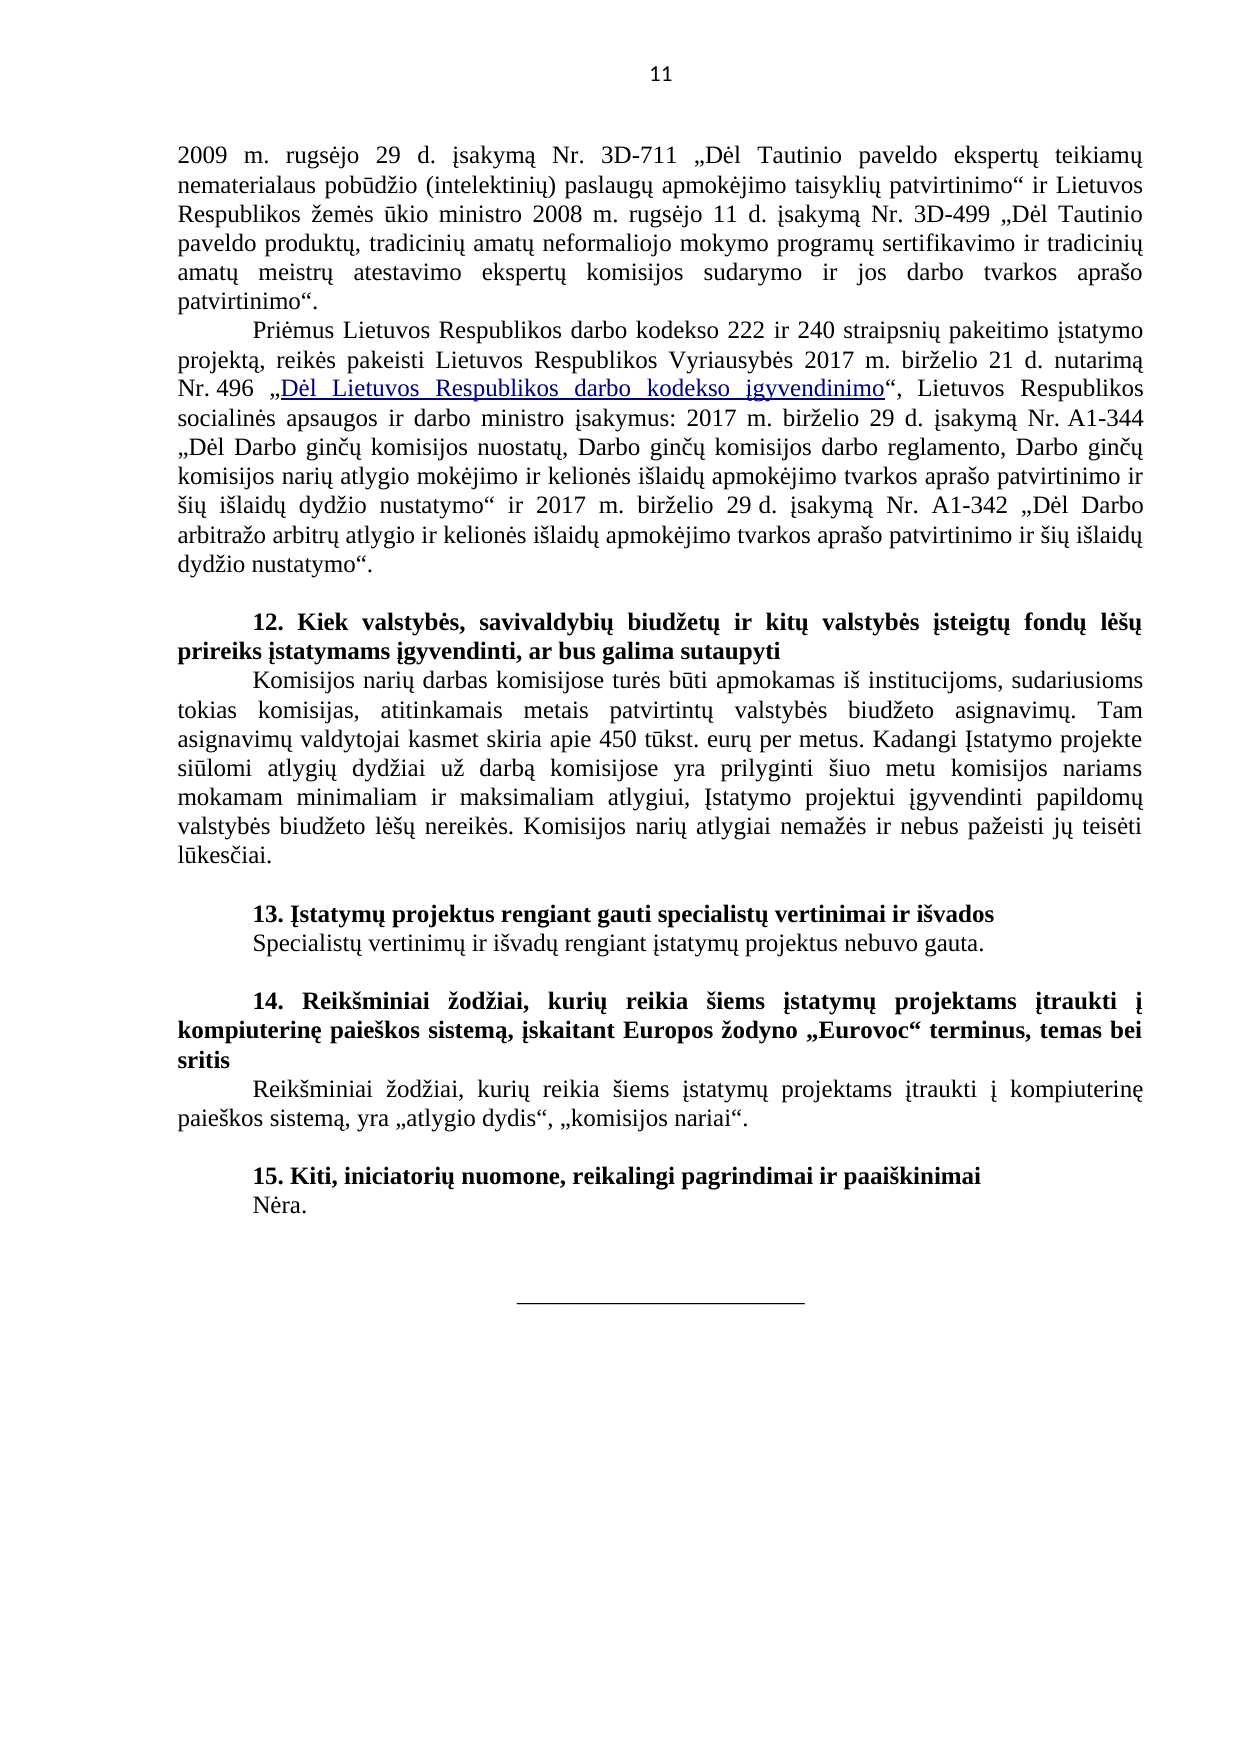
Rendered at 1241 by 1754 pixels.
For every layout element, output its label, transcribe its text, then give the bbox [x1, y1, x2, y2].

text 14. Reikšminiai žodžiai, kurių reikia šiems įstatymų projektams įtraukti į kompiuterinę paieškos sistemą, įskaitant Europos žodyno „Eurovoc“ terminus, temas bei sritis [177, 986, 1144, 1073]
text Specialistų vertinimų ir išvadų rengiant įstatymų projektus nebuvo gauta. [177, 928, 1144, 957]
text Priėmus Lietuvos Respublikos darbo kodekso 222 ir 240 straipsnių pakeitimo įstatymo projektą, reikės pakeisti Lietuvos Respublikos Vyriausybės 2017 m. birželio 21 d. nutarimą Nr. 496 „Dėl Lietuvos Respublikos darbo kodekso įgyvendinimo“, Lietuvos Respublikos socialinės apsaugos ir darbo ministro įsakymus: 2017 m. birželio 29 d. įsakymą Nr. A1-344 „Dėl Darbo ginčų komisijos nuostatų, Darbo ginčų komisijos darbo reglamento, Darbo ginčų komisijos narių atlygio mokėjimo ir kelionės išlaidų apmokėjimo tvarkos aprašo patvirtinimo ir šių išlaidų dydžio nustatymo“ ir 2017 m. birželio 29 d. įsakymą Nr. A1-342 „Dėl Darbo arbitražo arbitrų atlygio ir kelionės išlaidų apmokėjimo tvarkos aprašo patvirtinimo ir šių išlaidų dydžio nustatymo“. [177, 315, 1144, 578]
text 2009 m. rugsėjo 29 d. įsakymą Nr. 3D-711 „Dėl Tautinio paveldo ekspertų teikiamų nematerialaus pobūdžio (intelektinių) paslaugų apmokėjimo taisyklių patvirtinimo“ ir Lietuvos Respublikos žemės ūkio ministro 2008 m. rugsėjo 11 d. įsakymą Nr. 3D-499 „Dėl Tautinio paveldo produktų, tradicinių amatų neformaliojo mokymo programų sertifikavimo ir tradicinių amatų meistrų atestavimo ekspertų komisijos sudarymo ir jos darbo tvarkos aprašo patvirtinimo“. [177, 140, 1144, 315]
text 12. Kiek valstybės, savivaldybių biudžetų ir kitų valstybės įsteigtų fondų lėšų prireiks įstatymams įgyvendinti, ar bus galima sutaupyti [177, 607, 1144, 665]
text Komisijos narių darbas komisijose turės būti apmokamas iš institucijoms, sudariusioms tokias komisijas, atitinkamais metais patvirtintų valstybės biudžeto asignavimų. Tam asignavimų valdytojai kasmet skiria apie 450 tūkst. eurų per metus. Kadangi Įstatymo projekte siūlomi atlygių dydžiai už darbą komisijose yra prilyginti šiuo metu komisijos nariams mokamam minimaliam ir maksimaliam atlygiui, Įstatymo projektui įgyvendinti papildomų valstybės biudžeto lėšų nereikės. Komisijos narių atlygiai nemažės ir nebus pažeisti jų teisėti lūkesčiai. [177, 665, 1144, 869]
text 15. Kiti, iniciatorių nuomone, reikalingi pagrindimai ir paaiškinimai [177, 1161, 1144, 1190]
text _______________________ [177, 1278, 1144, 1307]
text 13. Įstatymų projektus rengiant gauti specialistų vertinimai ir išvados [177, 898, 1144, 928]
text Reikšminiai žodžiai, kurių reikia šiems įstatymų projektams įtraukti į kompiuterinę paieškos sistemą, yra „atlygio dydis“, „komisijos nariai“. [177, 1073, 1144, 1132]
text Nėra. [177, 1190, 1144, 1219]
